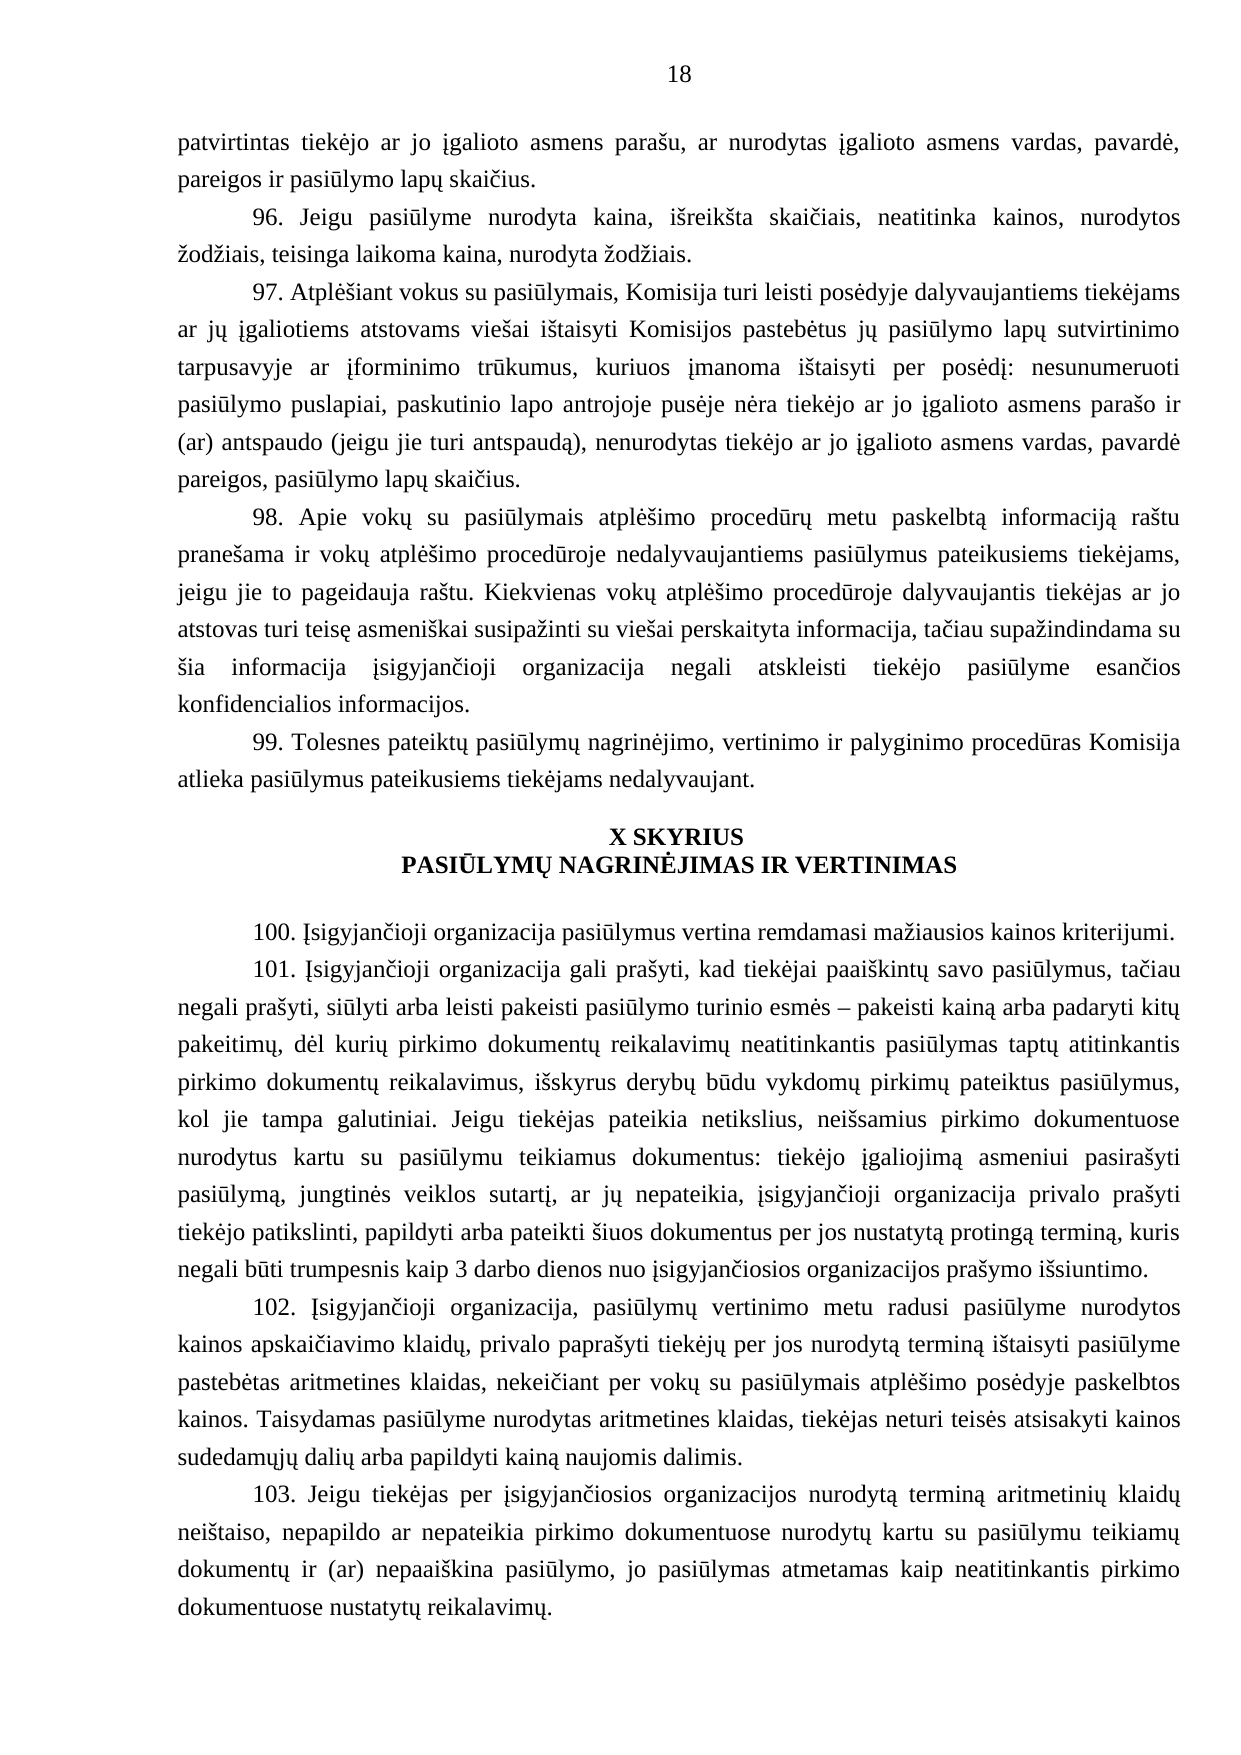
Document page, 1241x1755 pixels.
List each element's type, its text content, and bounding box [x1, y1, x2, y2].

text 99. Tolesnes pateiktų pasiūlymų nagrinėjimo, vertinimo ir palyginimo procedūras Komisija atlieka pasiūlymus pateikusiems tiekėjams nedalyvaujant. [177, 718, 1181, 793]
text 102. Įsigyjančioji organizacija, pasiūlymų vertinimo metu radusi pasiūlyme nurodytos kainos apskaičiavimo klaidų, privalo paprašyti tiekėjų per jos nurodytą terminą ištaisyti pasiūlyme pastebėtas aritmetines klaidas, nekeičiant per vokų su pasiūlymais atplėšimo posėdyje paskelbtos kainos. Taisydamas pasiūlyme nurodytas aritmetines klaidas, tiekėjas neturi teisės atsisakyti kainos sudedamųjų dalių arba papildyti kainą naujomis dalimis. [177, 1283, 1181, 1471]
text 101. Įsigyjančioji organizacija gali prašyti, kad tiekėjai paaiškintų savo pasiūlymus, tačiau negali prašyti, siūlyti arba leisti pakeisti pasiūlymo turinio esmės – pakeisti kainą arba padaryti kitų pakeitimų, dėl kurių pirkimo dokumentų reikalavimų neatitinkantis pasiūlymas taptų atitinkantis pirkimo dokumentų reikalavimus, išskyrus derybų būdu vykdomų pirkimų pateiktus pasiūlymus, kol jie tampa galutiniai. Jeigu tiekėjas pateikia netikslius, neišsamius pirkimo dokumentuose nurodytus kartu su pasiūlymu teikiamus dokumentus: tiekėjo įgaliojimą asmeniui pasirašyti pasiūlymą, jungtinės veiklos sutartį, ar jų nepateikia, įsigyjančioji organizacija privalo prašyti tiekėjo patikslinti, papildyti arba pateikti šiuos dokumentus per jos nustatytą protingą terminą, kuris negali būti trumpesnis kaip 3 darbo dienos nuo įsigyjančiosios organizacijos prašymo išsiuntimo. [177, 946, 1181, 1283]
text patvirtintas tiekėjo ar jo įgalioto asmens parašu, ar nurodytas įgalioto asmens vardas, pavardė, pareigos ir pasiūlymo lapų skaičius. [177, 118, 1181, 193]
text 103. Jeigu tiekėjas per įsigyjančiosios organizacijos nurodytą terminą aritmetinių klaidų neištaiso, nepapildo ar nepateikia pirkimo dokumentuose nurodytų kartu su pasiūlymu teikiamų dokumentų ir (ar) nepaaiškina pasiūlymo, jo pasiūlymas atmetamas kaip neatitinkantis pirkimo dokumentuose nustatytų reikalavimų. [177, 1471, 1181, 1621]
text Pasiūlymų nagrinėjimas IR vertinimas [177, 851, 1181, 879]
text 96. Jeigu pasiūlyme nurodyta kaina, išreikšta skaičiais, neatitinka kainos, nurodytos žodžiais, teisinga laikoma kaina, nurodyta žodžiais. [177, 193, 1181, 268]
text X SKYRIUS [177, 822, 1181, 851]
text 100. Įsigyjančioji organizacija pasiūlymus vertina remdamasi mažiausios kainos kriterijumi. [177, 908, 1181, 946]
text 98. Apie vokų su pasiūlymais atplėšimo procedūrų metu paskelbtą informaciją raštu pranešama ir vokų atplėšimo procedūroje nedalyvaujantiems pasiūlymus pateikusiems tiekėjams, jeigu jie to pageidauja raštu. Kiekvienas vokų atplėšimo procedūroje dalyvaujantis tiekėjas ar jo atstovas turi teisę asmeniškai susipažinti su viešai perskaityta informacija, tačiau supažindindama su šia informacija įsigyjančioji organizacija negali atskleisti tiekėjo pasiūlyme esančios konfidencialios informacijos. [177, 493, 1181, 718]
text 97. Atplėšiant vokus su pasiūlymais, Komisija turi leisti posėdyje dalyvaujantiems tiekėjams ar jų įgaliotiems atstovams viešai ištaisyti Komisijos pastebėtus jų pasiūlymo lapų sutvirtinimo tarpusavyje ar įforminimo trūkumus, kuriuos įmanoma ištaisyti per posėdį: nesunumeruoti pasiūlymo puslapiai, paskutinio lapo antrojoje pusėje nėra tiekėjo ar jo įgalioto asmens parašo ir (ar) antspaudo (jeigu jie turi antspaudą), nenurodytas tiekėjo ar jo įgalioto asmens vardas, pavardė pareigos, pasiūlymo lapų skaičius. [177, 268, 1181, 493]
